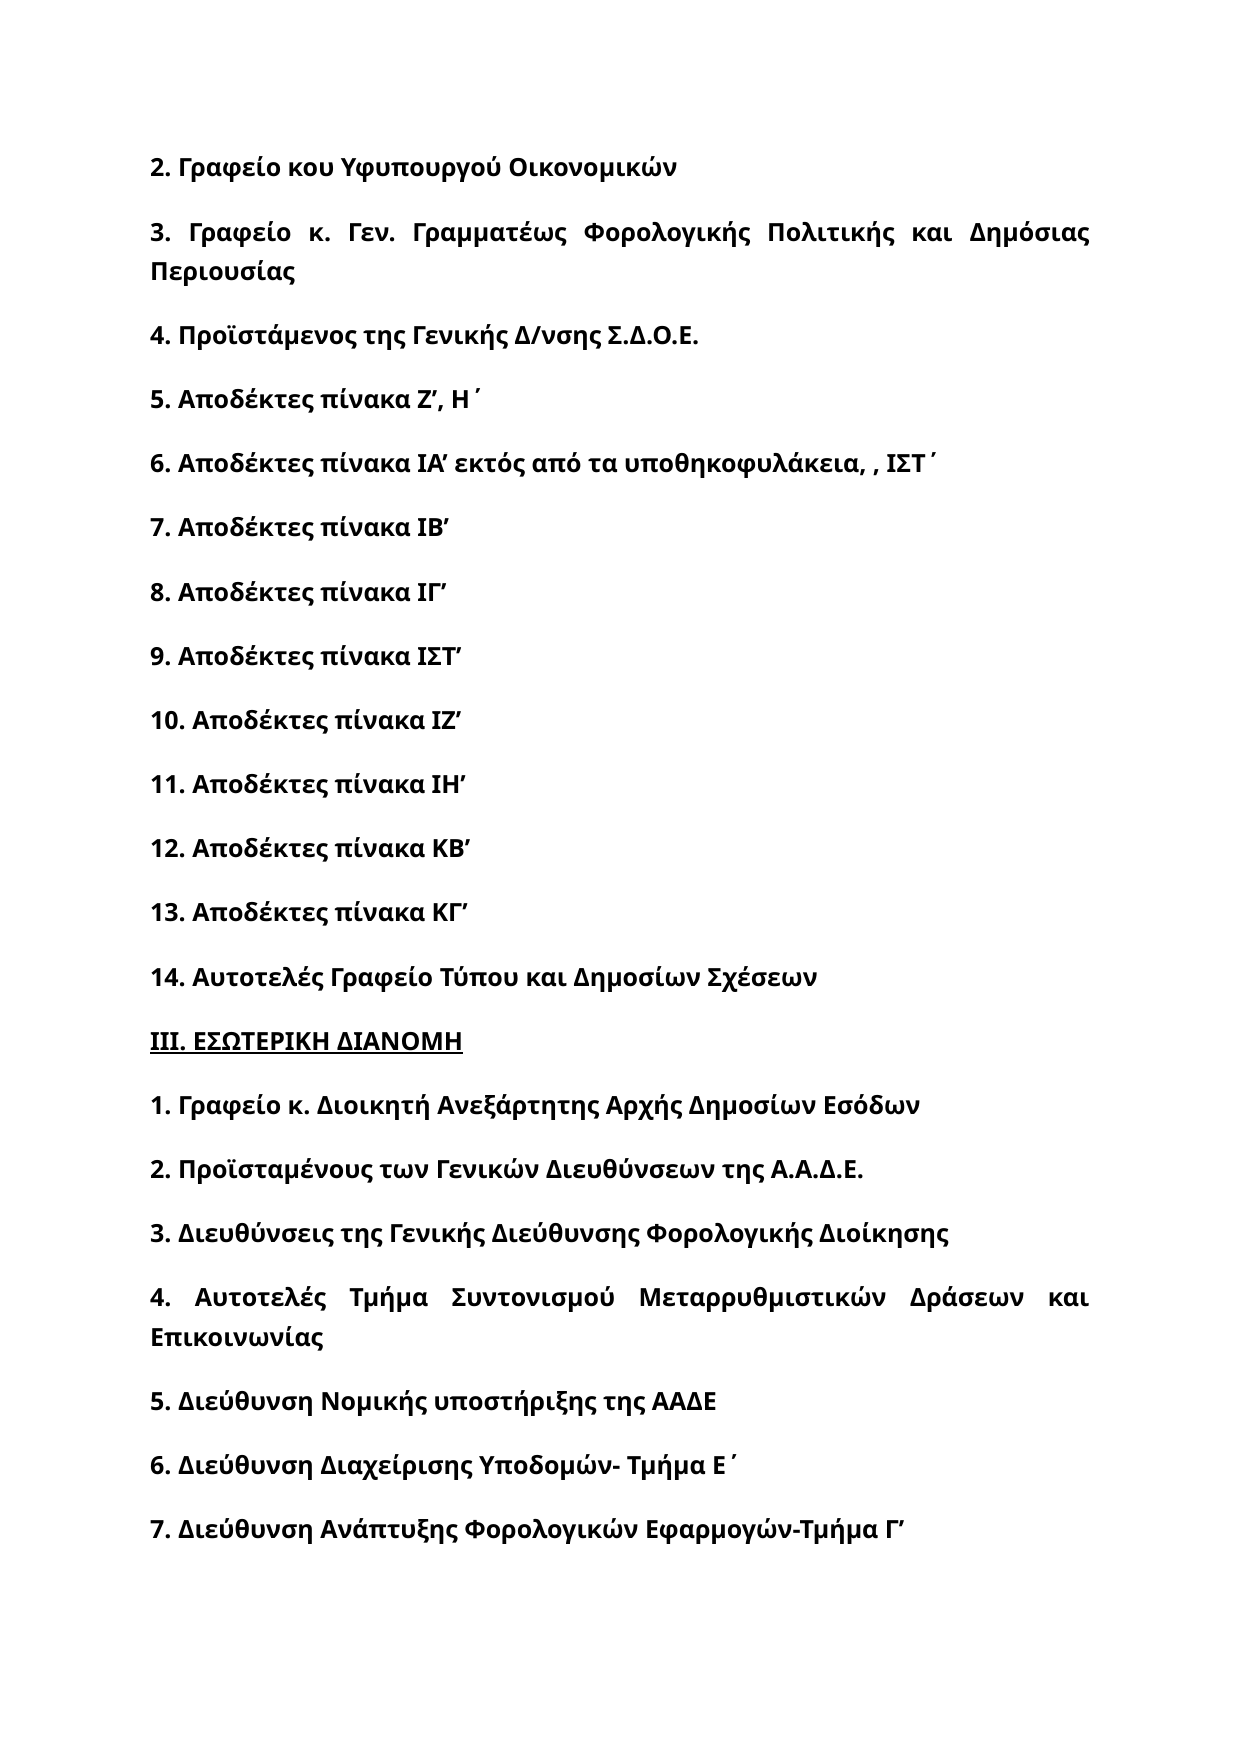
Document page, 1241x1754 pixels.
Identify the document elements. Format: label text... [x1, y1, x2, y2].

text 11. Αποδέκτες πίνακα ΙΗ’ [150, 767, 1090, 801]
text 4. Αυτοτελές Τμήμα Συντονισμού Μεταρρυθμιστικών Δράσεων και Επικοινωνίας [150, 1280, 1090, 1353]
text 12. Αποδέκτες πίνακα ΚΒ’ [150, 831, 1090, 865]
text 2. Προϊσταμένους των Γενικών Διευθύνσεων της Α.Α.Δ.Ε. [150, 1152, 1090, 1186]
text 10. Αποδέκτες πίνακα ΙΖ’ [150, 702, 1090, 737]
text 3. Γραφείο κ. Γεν. Γραμματέως Φορολογικής Πολιτικής και Δημόσιας Περιουσίας [150, 214, 1090, 287]
text 3. Διευθύνσεις της Γενικής Διεύθυνσης Φορολογικής Διοίκησης [150, 1216, 1090, 1250]
text 2. Γραφείο κου Υφυπουργού Οικονομικών [150, 150, 1090, 184]
text 7. Διεύθυνση Ανάπτυξης Φορολογικών Εφαρμογών-Τμήμα Γ’ [150, 1512, 1090, 1546]
text 9. Αποδέκτες πίνακα ΙΣΤ’ [150, 638, 1090, 672]
text 6. Διεύθυνση Διαχείρισης Υποδομών- Τμήμα Ε΄ [150, 1447, 1090, 1482]
text 6. Αποδέκτες πίνακα ΙΑ’ εκτός από τα υποθηκοφυλάκεια, , ΙΣΤ΄ [150, 446, 1090, 480]
text 5. Διεύθυνση Νομικής υποστήριξης της ΑΑΔΕ [150, 1383, 1090, 1417]
text 13. Αποδέκτες πίνακα ΚΓ’ [150, 895, 1090, 929]
text 5. Αποδέκτες πίνακα Ζ’, Η΄ [150, 382, 1090, 416]
text 7. Αποδέκτες πίνακα ΙΒ’ [150, 510, 1090, 544]
text 4. Προϊστάμενος της Γενικής Δ/νσης Σ.Δ.Ο.Ε. [150, 317, 1090, 352]
text 8. Αποδέκτες πίνακα ΙΓ’ [150, 574, 1090, 608]
text 1. Γραφείο κ. Διοικητή Ανεξάρτητης Αρχής Δημοσίων Εσόδων [150, 1087, 1090, 1122]
text ΙΙΙ. ΕΣΩΤΕΡΙΚΗ ΔΙΑΝΟΜΗ [150, 1023, 1090, 1057]
text 14. Αυτοτελές Γραφείο Τύπου και Δημοσίων Σχέσεων [150, 959, 1090, 993]
